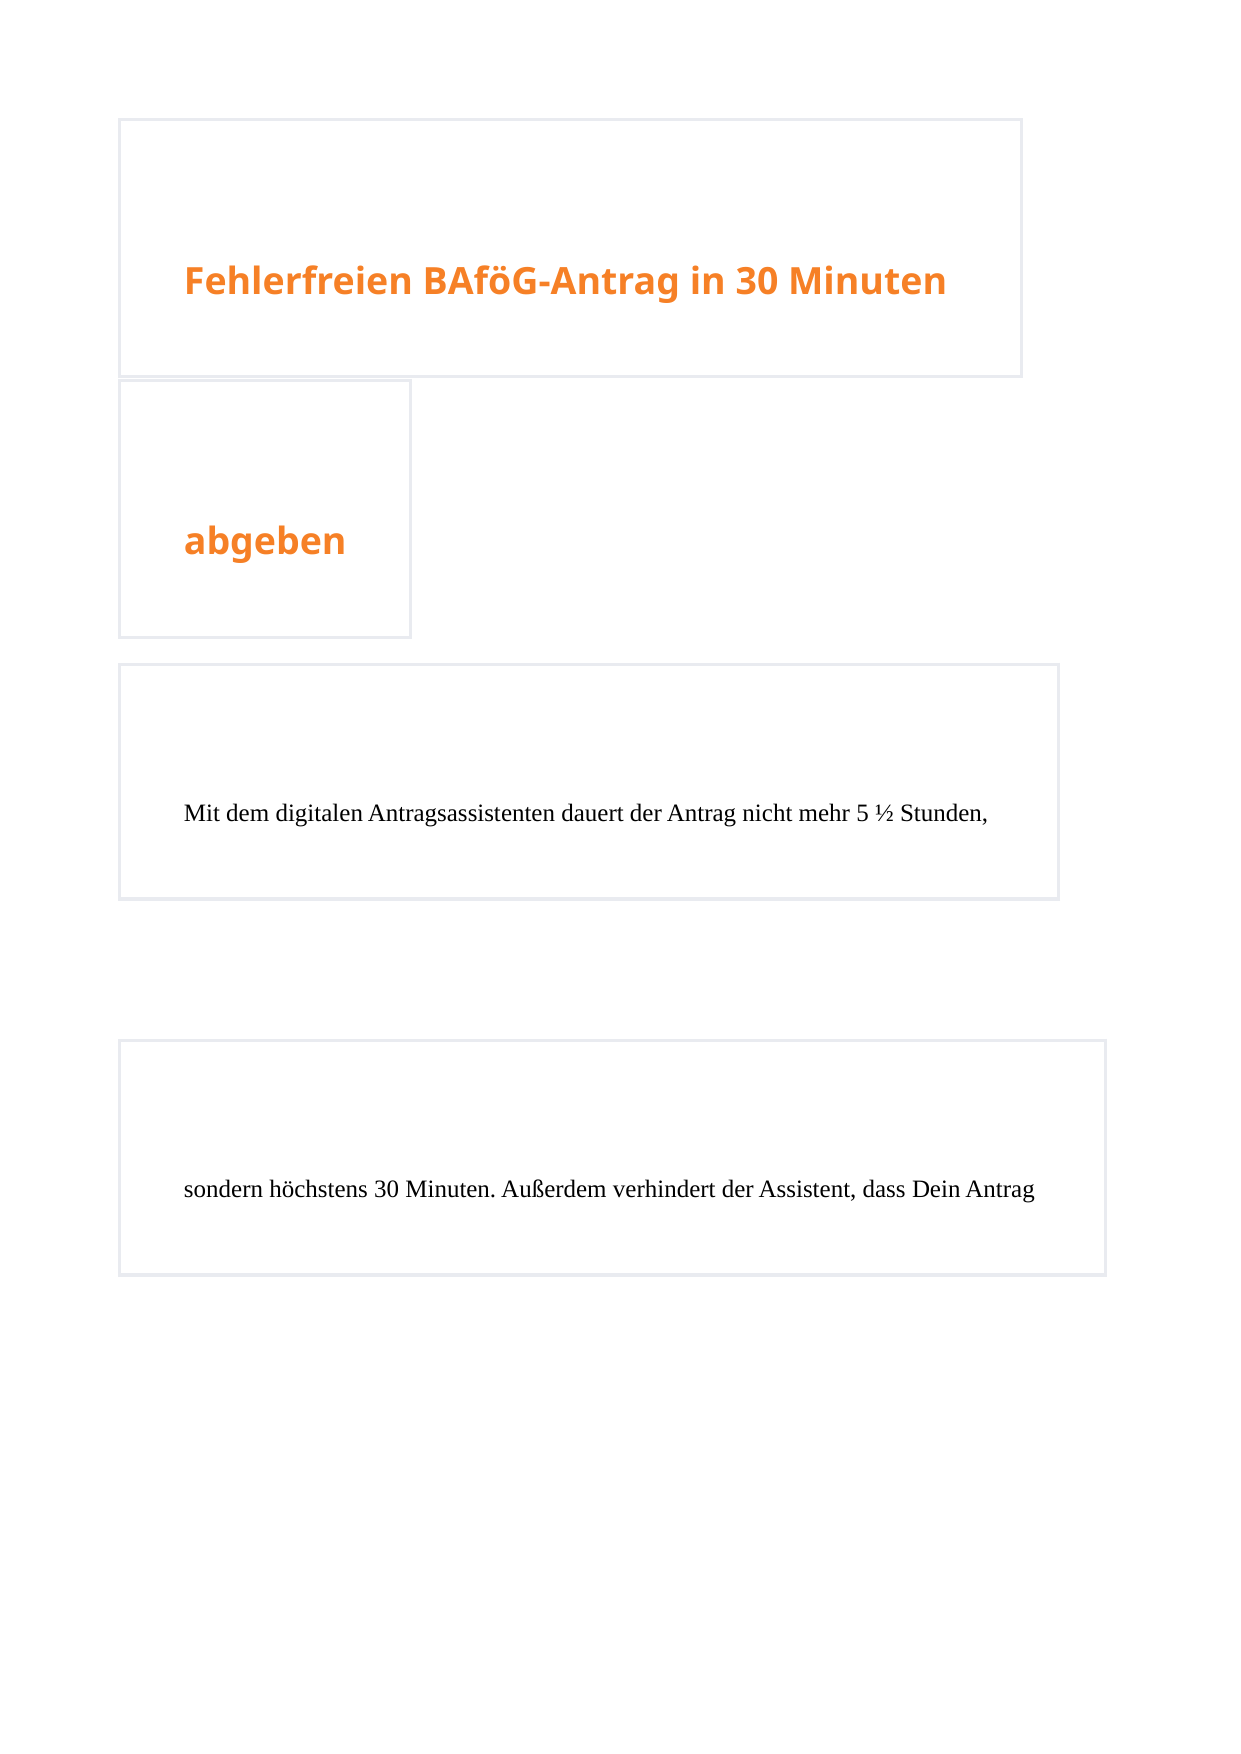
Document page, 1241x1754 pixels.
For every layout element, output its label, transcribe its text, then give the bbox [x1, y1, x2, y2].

subtitle Fehlerfreien BAföG-Antrag in 30 Minuten abgeben [121, 382, 409, 636]
subtitle Fehlerfreien BAföG-Antrag in 30 Minuten abgeben [412, 118, 1122, 639]
subtitle Fehlerfreien BAföG-Antrag in 30 Minuten abgeben [121, 121, 1020, 375]
text Mit dem digitalen Antragsassistenten dauert der Antrag nicht mehr 5 ½ Stunden, sondern höchstens 30 Minuten. Außerdem verhindert der Assistent, dass Dein Antrag [118, 662, 1122, 1277]
